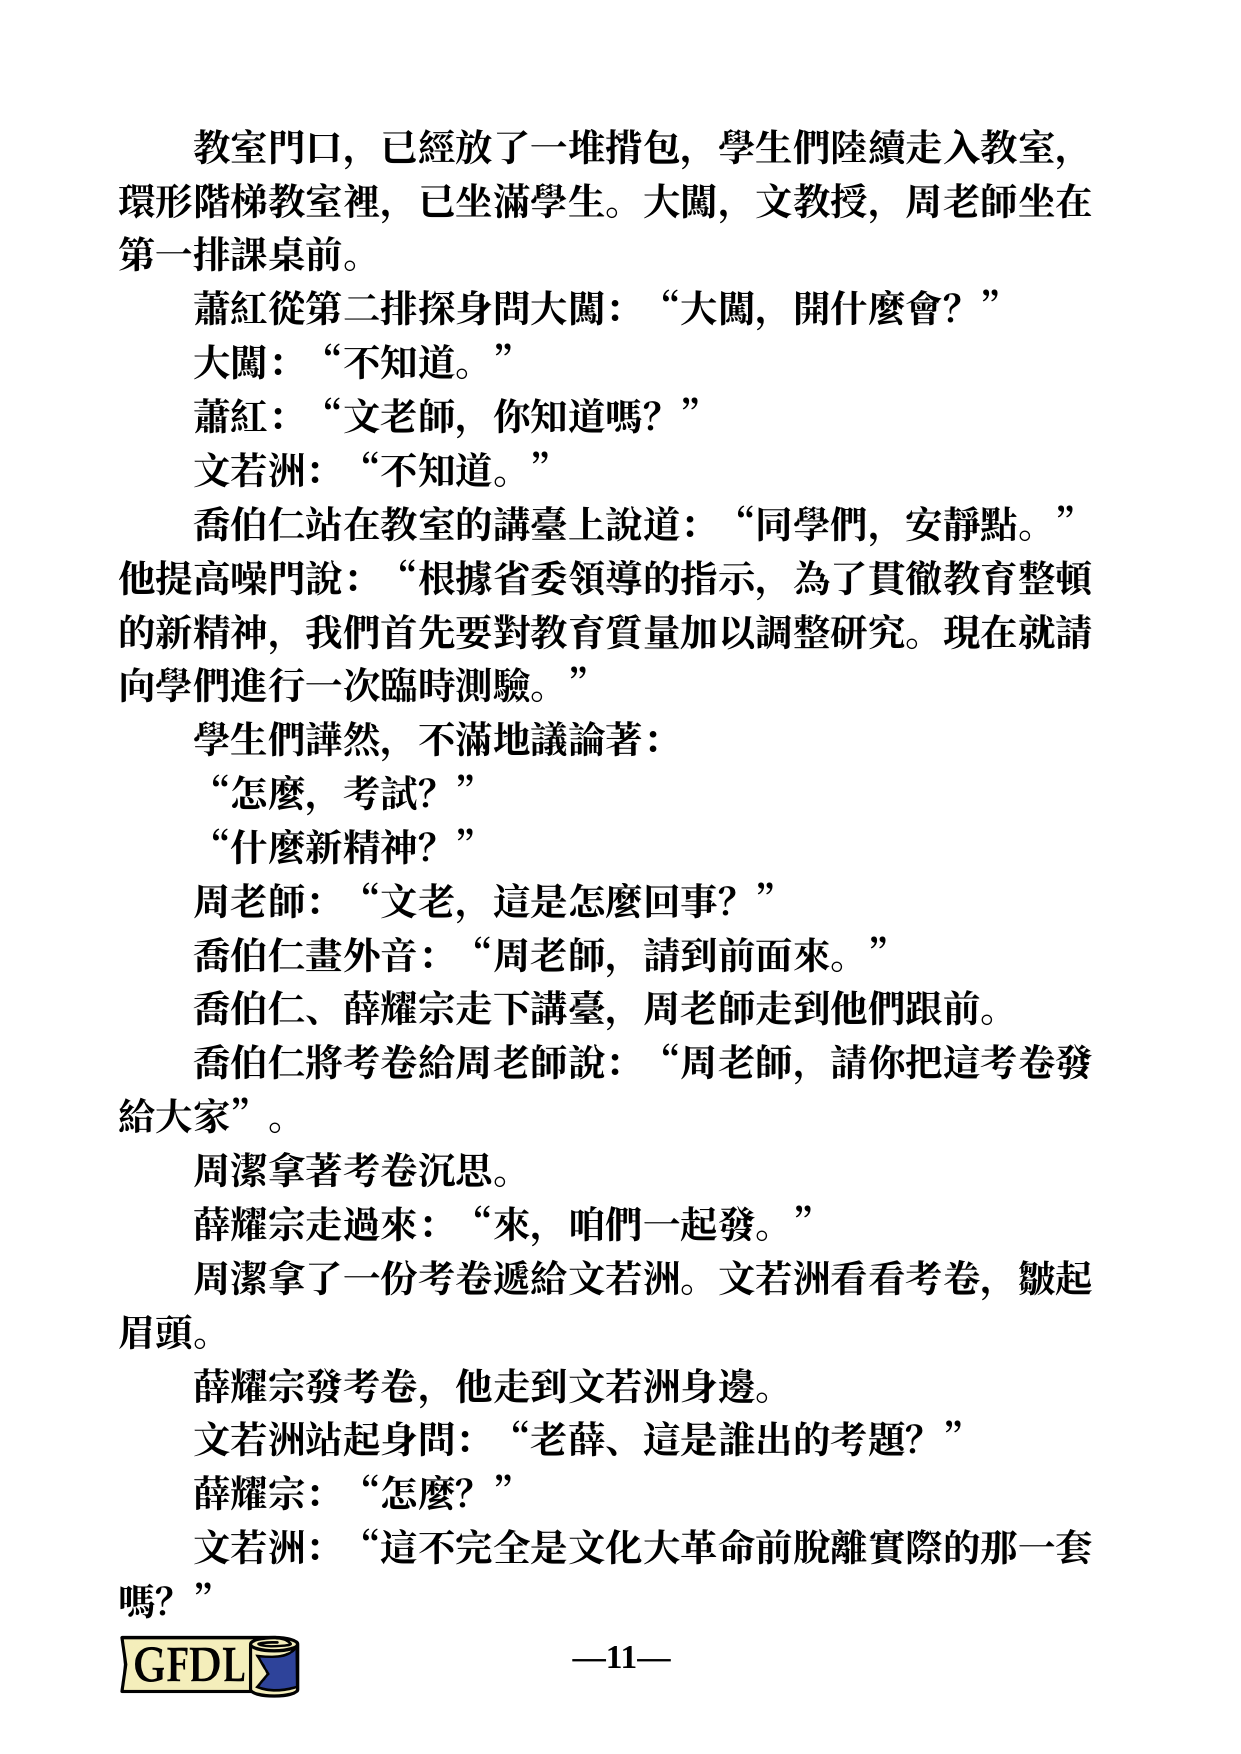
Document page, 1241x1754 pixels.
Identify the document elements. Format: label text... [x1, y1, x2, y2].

text 文若洲站起身問：“老薛、這是誰出的考題？” [118, 1411, 1122, 1464]
text 周老師：“文老，這是怎麼回事？” [118, 872, 1122, 926]
text 蕭紅：“文老師，你知道嗎？” [118, 387, 1122, 441]
text 薛耀宗：“怎麼？” [118, 1464, 1122, 1518]
text 喬伯仁站在教室的講臺上說道：“同學們，安靜點。”他提高噪門說：“根據省委領導的指示，為了貫徹教育整頓的新精神，我們首先要對教育質量加以調整研究。現在就請向學們進行一次臨時測驗。” [118, 495, 1122, 711]
text 薛耀宗發考卷，他走到文若洲身邊。 [118, 1357, 1122, 1411]
text “什麼新精神？” [118, 818, 1122, 872]
text 教室門口，已經放了一堆揹包，學生們陸續走入教室，環形階梯教室裡，已坐滿學生。大闖，文教授，周老師坐在第一排課桌前。 [118, 118, 1122, 280]
text 喬伯仁畫外音：“周老師，請到前面來。” [118, 926, 1122, 980]
text 周潔拿了一份考卷遞給文若洲。文若洲看看考卷，皺起眉頭。 [118, 1249, 1122, 1357]
text 蕭紅從第二排探身問大闖：“大闖，開什麼會？” [118, 280, 1122, 333]
text 喬伯仁、薛耀宗走下講臺，周老師走到他們跟前。 [118, 980, 1122, 1034]
text 文若洲：“不知道。” [118, 441, 1122, 495]
text 學生們譁然，不滿地議論著： [118, 711, 1122, 764]
text 薛耀宗走過來：“來，咱們一起發。” [118, 1195, 1122, 1249]
text 大闖：“不知道。” [118, 333, 1122, 387]
text 喬伯仁將考卷給周老師說：“周老師，請你把這考卷發給大家”。 [118, 1034, 1122, 1141]
text 周潔拿著考卷沉思。 [118, 1141, 1122, 1195]
picture [119, 1635, 300, 1698]
text 文若洲：“這不完全是文化大革命前脫離實際的那一套嗎？” [118, 1518, 1122, 1626]
text “怎麼，考試？” [118, 764, 1122, 818]
